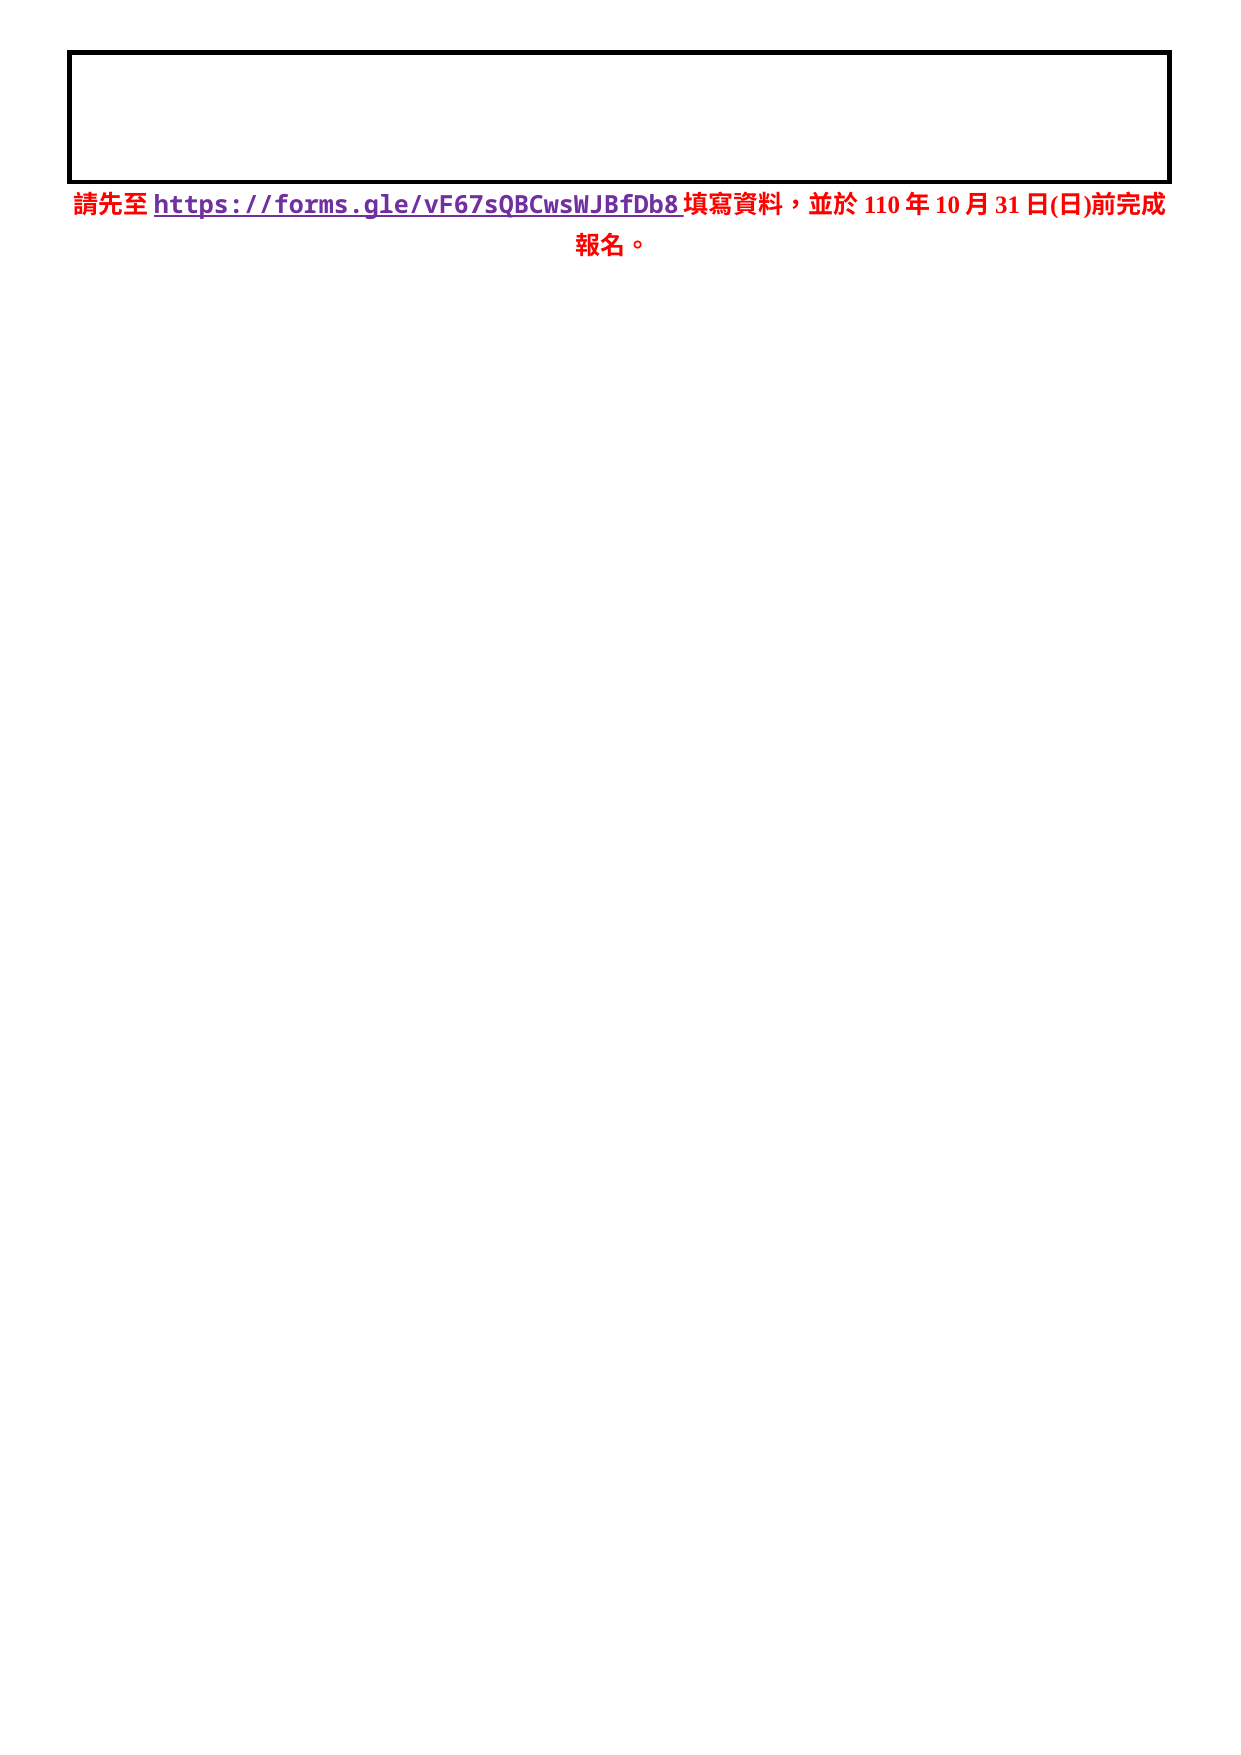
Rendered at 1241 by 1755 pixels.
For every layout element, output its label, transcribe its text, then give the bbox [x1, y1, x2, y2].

text 請先至https://forms.gle/vF67sQBCwsWJBfDb8填寫資料，並於110年10月31日(日)前完成報名。 [69, 184, 1171, 263]
table_header [72, 55, 1167, 179]
